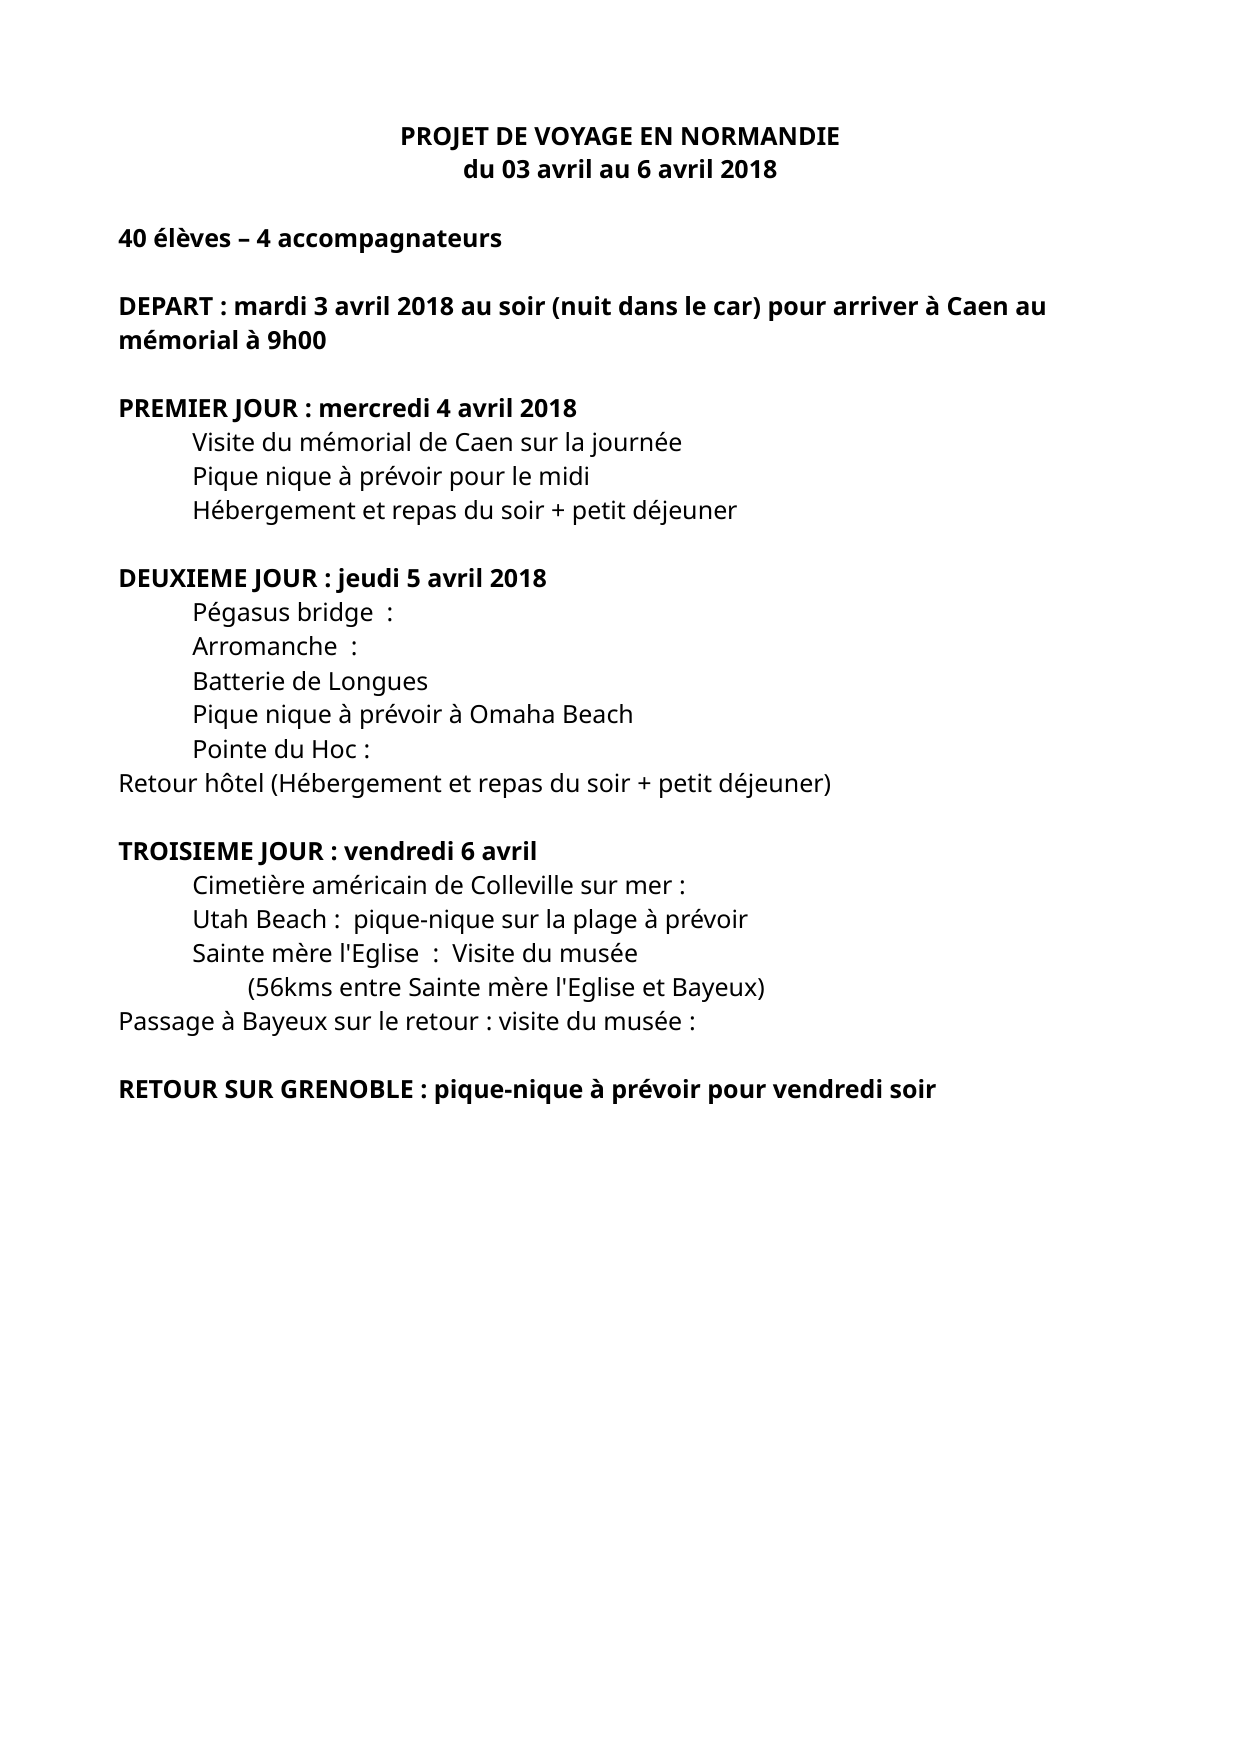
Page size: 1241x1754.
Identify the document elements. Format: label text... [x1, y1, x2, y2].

text PREMIER JOUR : mercredi 4 avril 2018 [118, 391, 1122, 425]
text Passage à Bayeux sur le retour : visite du musée : [118, 1004, 1122, 1038]
text DEUXIEME JOUR : jeudi 5 avril 2018 [118, 561, 1122, 595]
text Hébergement et repas du soir + petit déjeuner [118, 493, 1122, 527]
text TROISIEME JOUR : vendredi 6 avril [118, 833, 1122, 867]
text DEPART : mardi 3 avril 2018 au soir (nuit dans le car) pour arriver à Caen au mémorial à 9h00 [118, 288, 1122, 357]
text du 03 avril au 6 avril 2018 [118, 152, 1122, 186]
text (56kms entre Sainte mère l'Eglise et Bayeux) [118, 970, 1122, 1004]
text PROJET DE VOYAGE EN NORMANDIE [118, 118, 1122, 152]
text Arromanche : [118, 629, 1122, 663]
text Pégasus bridge : [118, 595, 1122, 629]
text Pique nique à prévoir à Omaha Beach [118, 697, 1122, 731]
text Retour hôtel (Hébergement et repas du soir + petit déjeuner) [118, 765, 1122, 799]
text Cimetière américain de Colleville sur mer : [118, 867, 1122, 902]
text Utah Beach : pique-nique sur la plage à prévoir [118, 902, 1122, 936]
text Pique nique à prévoir pour le midi [118, 459, 1122, 493]
text Sainte mère l'Eglise : Visite du musée [118, 936, 1122, 970]
text RETOUR SUR GRENOBLE : pique-nique à prévoir pour vendredi soir [118, 1072, 1122, 1106]
text Pointe du Hoc : [118, 731, 1122, 765]
text Visite du mémorial de Caen sur la journée [118, 425, 1122, 459]
text Batterie de Longues [118, 663, 1122, 697]
text 40 élèves – 4 accompagnateurs [118, 220, 1122, 254]
